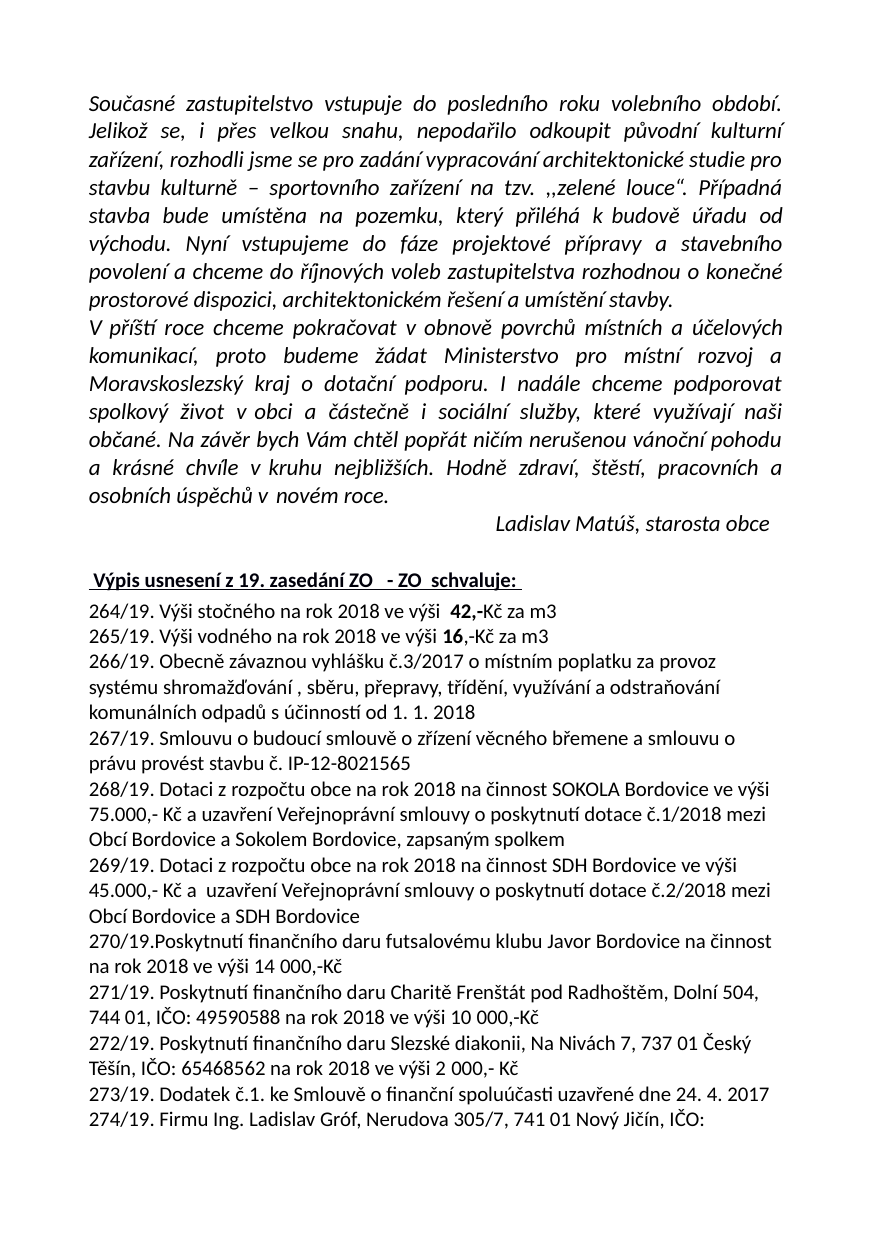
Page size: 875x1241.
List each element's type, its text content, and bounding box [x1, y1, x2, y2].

text 264/19. Výši stočného na rok 2018 ve výši 42,-Kč za m3 265/19. Výši vodného na rok 2018 ve výši 16,-Kč za m3 266/19. Obecně závaznou vyhlášku č.3/2017 o místním poplatku za provoz systému shromažďování , sběru, přepravy, třídění, využívání a odstraňování komunálních odpadů s účinností od 1. 1. 2018 267/19. Smlouvu o budoucí smlouvě o zřízení věcného břemene a smlouvu o právu provést stavbu č. IP-12-8021565 268/19. Dotaci z rozpočtu obce na rok 2018 na činnost SOKOLA Bordovice ve výši 75.000,- Kč a uzavření Veřejnoprávní smlouvy o poskytnutí dotace č.1/2018 mezi Obcí Bordovice a Sokolem Bordovice, zapsaným spolkem 269/19. Dotaci z rozpočtu obce na rok 2018 na činnost SDH Bordovice ve výši 45.000,- Kč a uzavření Veřejnoprávní smlouvy o poskytnutí dotace č.2/2018 mezi Obcí Bordovice a SDH Bordovice 270/19.Poskytnutí finančního daru futsalovému klubu Javor Bordovice na činnost na rok 2018 ve výši 14 000,-Kč 271/19. Poskytnutí finančního daru Charitě Frenštát pod Radhoštěm, Dolní 504, 744 01, IČO: 49590588 na rok 2018 ve výši 10 000,-Kč 272/19. Poskytnutí finančního daru Slezské diakonii, Na Nivách 7, 737 01 Český Těšín, IČO: 65468562 na rok 2018 ve výši 2 000,- Kč 273/19. Dodatek č.1. ke Smlouvě o finanční spoluúčasti uzavřené dne 24. 4. 2017 274/19. Firmu Ing. Ladislav Gróf, Nerudova 305/7, 741 01 Nový Jičín, IČO: [88, 598, 786, 1132]
text Výpis usnesení z 19. zasedání ZO - ZO schvaluje: [88, 567, 786, 593]
text Současné zastupitelstvo vstupuje do posledního roku volebního období. Jelikož se, i přes velkou snahu, nepodařilo odkoupit původní kulturní zařízení, rozhodli jsme se pro zadání vypracování architektonické studie pro stavbu kulturně – sportovního zařízení na tzv. ,,zelené louce“. Případná stavba bude umístěna na pozemku, který přiléhá k budově úřadu od východu. Nyní vstupujeme do fáze projektové přípravy a stavebního povolení a chceme do říjnových voleb zastupitelstva rozhodnou o konečné prostorové dispozici, architektonickém řešení a umístění stavby. [88, 89, 786, 313]
text Ladislav Matúš, starosta obce [88, 509, 786, 537]
text V příští roce chceme pokračovat v obnově povrchů místních a účelových komunikací, proto budeme žádat Ministerstvo pro místní rozvoj a Moravskoslezský kraj o dotační podporu. I nadále chceme podporovat spolkový život v obci a částečně i sociální služby, které využívají naši občané. Na závěr bych Vám chtěl popřát ničím nerušenou vánoční pohodu a krásné chvíle v kruhu nejbližších. Hodně zdraví, štěstí, pracovních a osobních úspěchů v novém roce. [88, 313, 786, 509]
